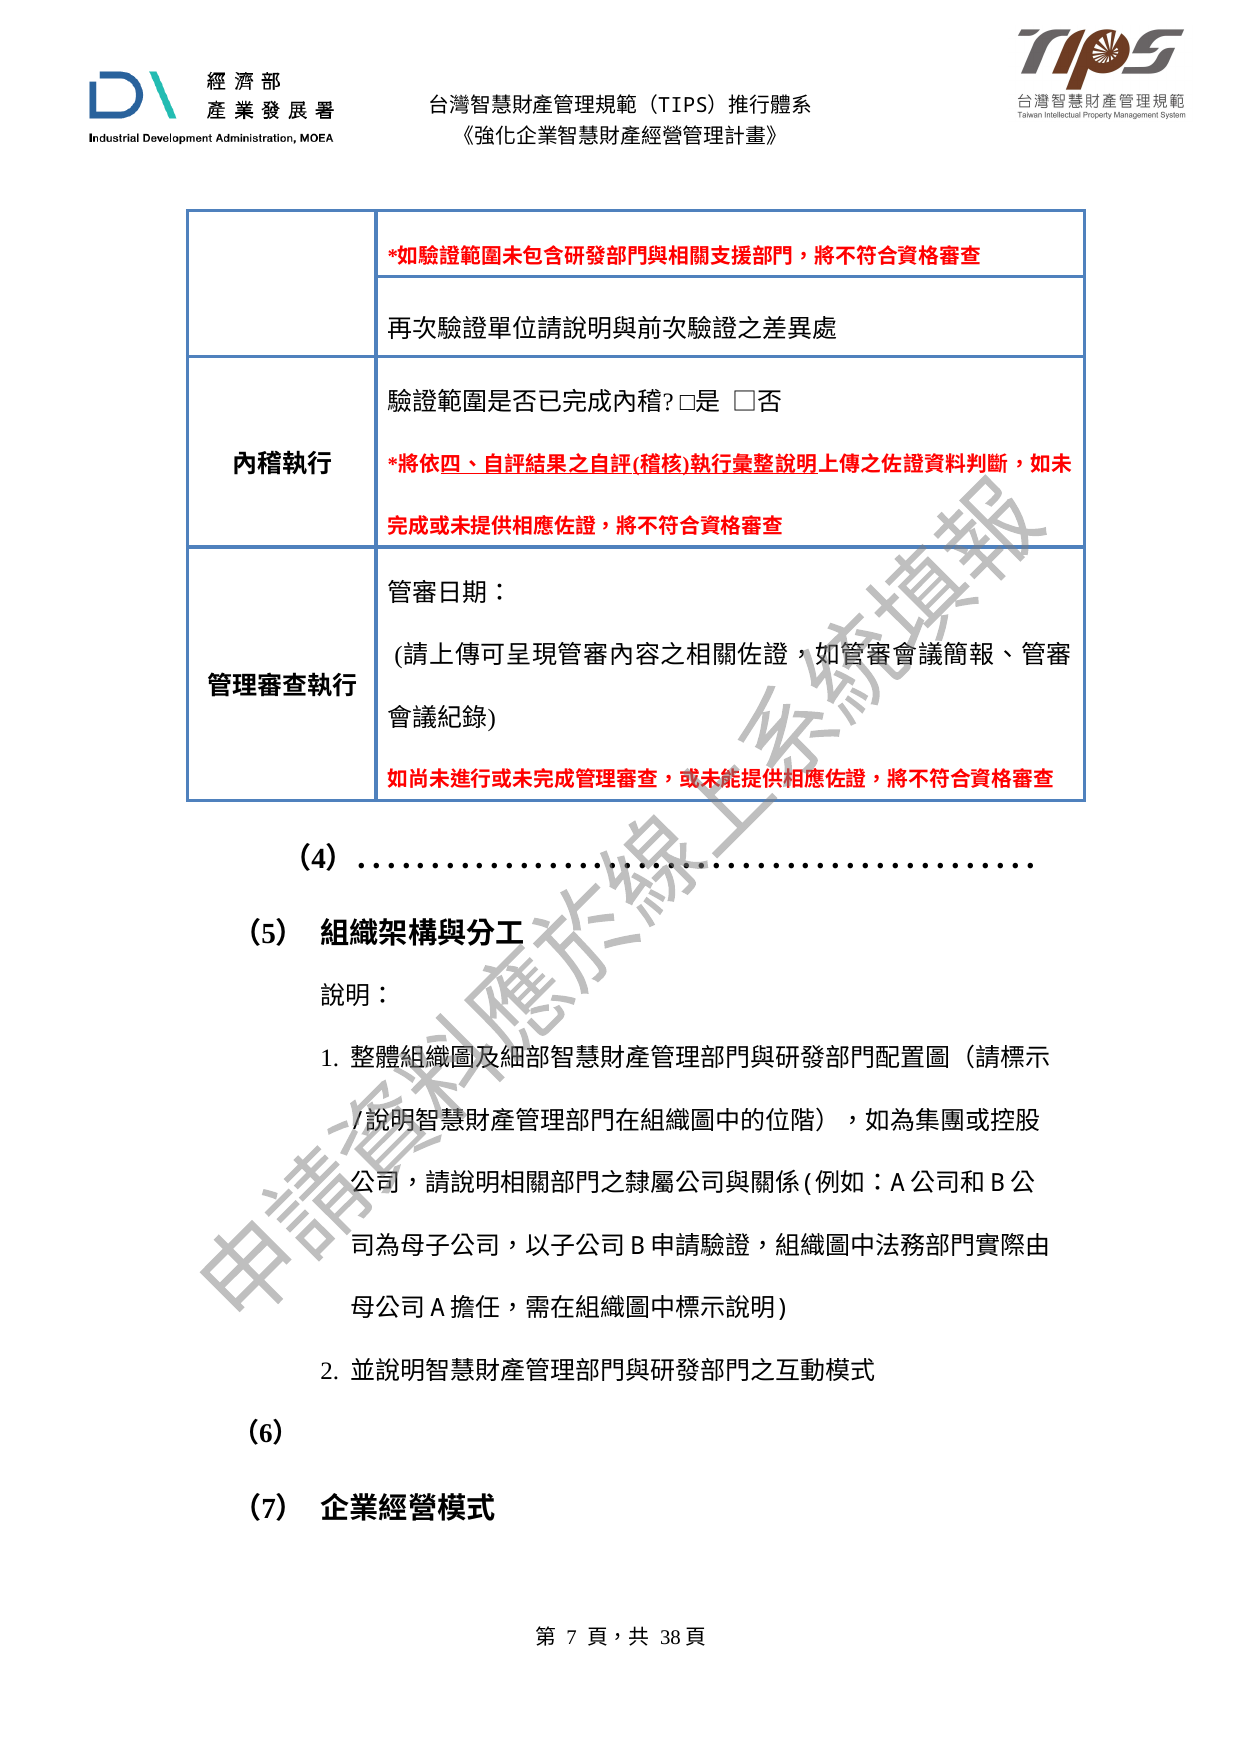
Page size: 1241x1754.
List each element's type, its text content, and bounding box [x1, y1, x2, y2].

subtitle [575, 889, 1053, 952]
subtitle 組織架構與分工 [232, 889, 573, 952]
table_cell 驗證範圍是否已完成內稽? □是 □否 *將依四、自評結果之自評(稽核)執行彙整說明上傳之佐證資料判斷，如未完成或未提供相應佐證，將不符合資格審查 [378, 358, 1083, 545]
subtitle [566, 942, 583, 952]
table_cell *如驗證範圍未包含研發部門與相關支援部門，將不符合資格審查 [378, 212, 1083, 275]
table_cell [189, 212, 374, 355]
table_cell 管理審查執行 [189, 549, 374, 798]
list 並說明智慧財產管理部門與研發部門之互動模式 [320, 1327, 1053, 1389]
text [510, 952, 1053, 1014]
text [508, 978, 520, 990]
table_cell 再次驗證單位請說明與前次驗證之差異處 [378, 278, 1083, 355]
list 整體組織圖及細部智慧財產管理部門與研發部門配置圖（請標示/說明智慧財產管理部門在組織圖中的位階），如為集團或控股公司，請說明相關部門之隸屬公司與關係(例如：A公司和B公司為母子公司，以子公司B申請驗證，組織圖中法務部門實際由母公司A擔任，需在組織圖中標示說明) [320, 1014, 1053, 1327]
subtitle [567, 889, 588, 903]
table_cell 內稽執行 [189, 358, 374, 545]
text [504, 998, 524, 1014]
text 說明： [320, 952, 511, 1014]
text [500, 969, 513, 981]
table_cell 管審日期： (請上傳可呈現管審內容之相關佐證，如管審會議簡報、管審會議紀錄) 如尚未進行或未完成管理審查，或未能提供相應佐證，將不符合資格審查 [378, 549, 1083, 798]
subtitle 企業經營模式 [232, 1464, 1053, 1527]
